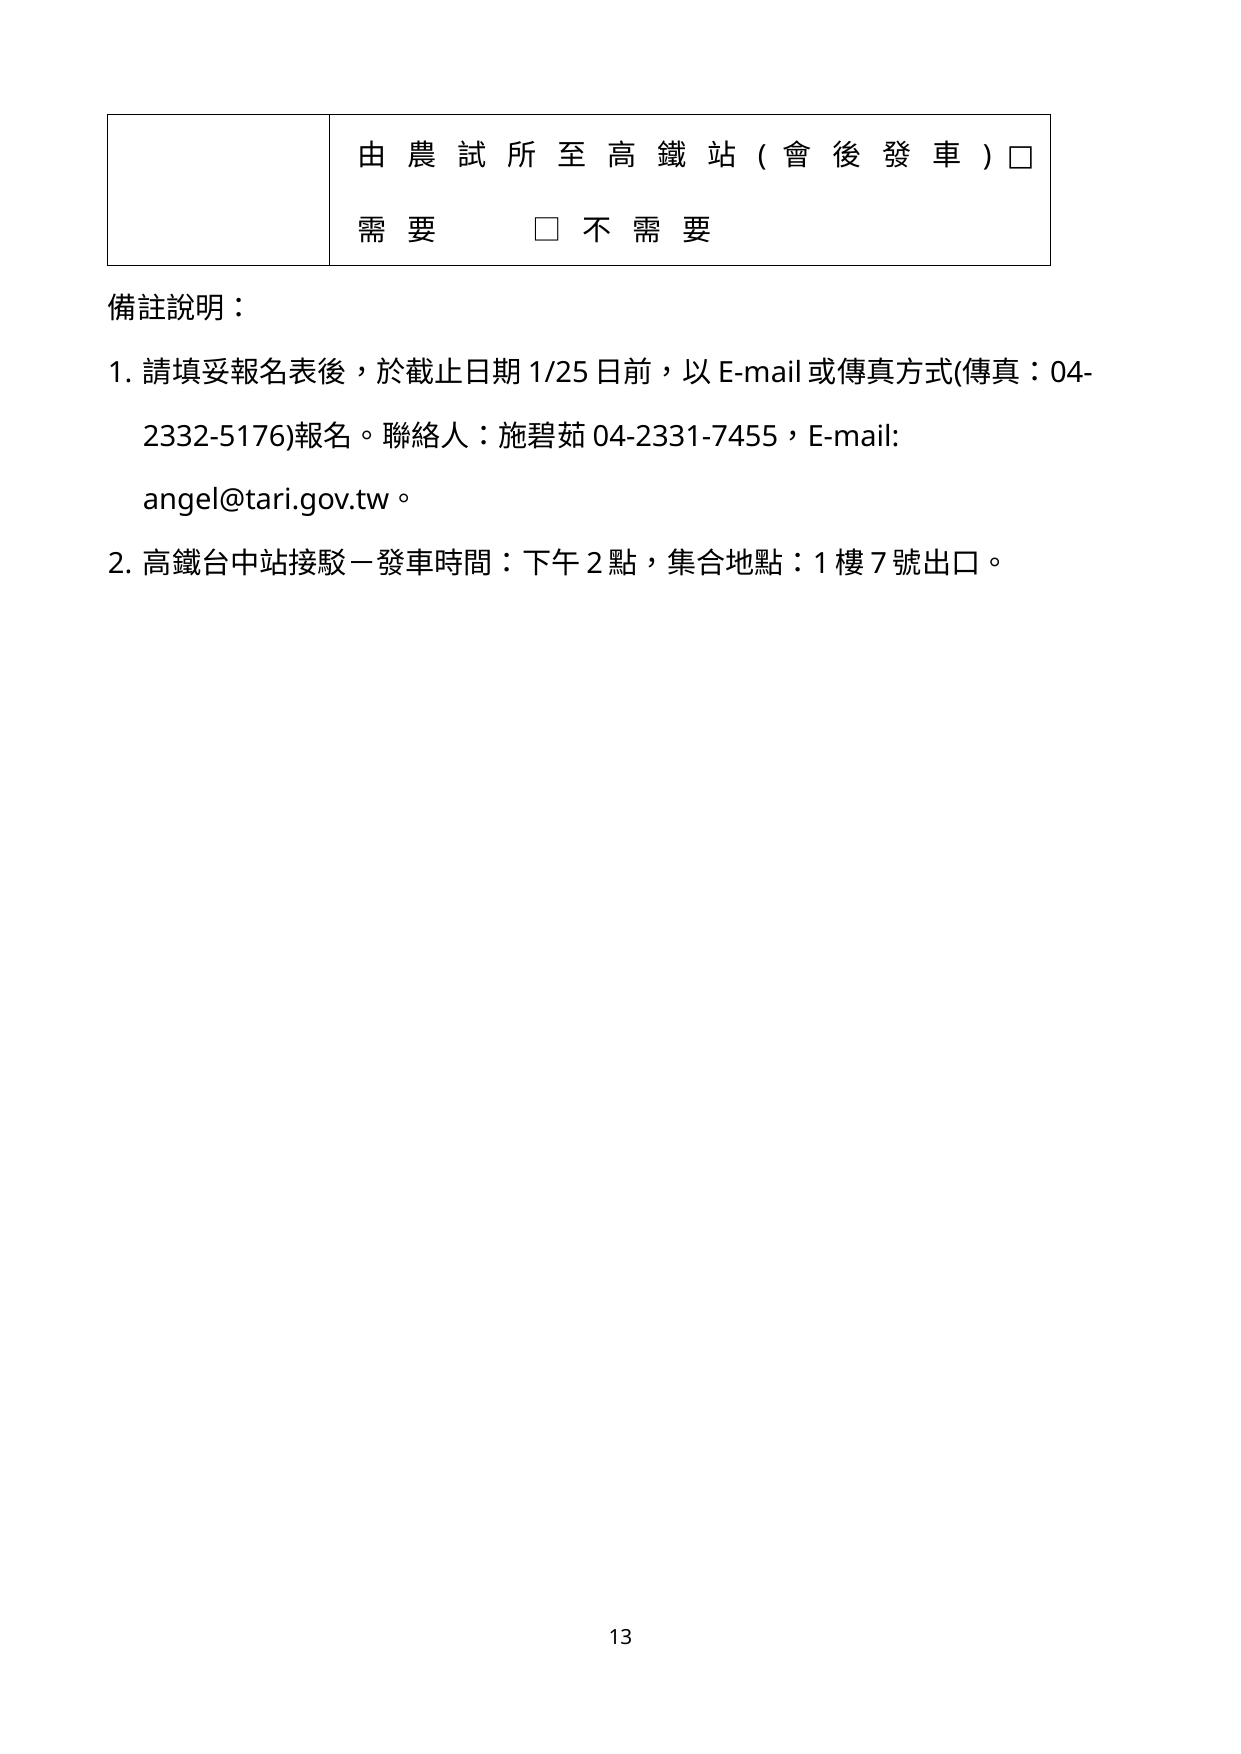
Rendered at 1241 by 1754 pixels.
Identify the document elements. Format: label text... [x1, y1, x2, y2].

text 備註說明： [108, 285, 1133, 327]
list 請填妥報名表後，於截止日期1/25日前，以 E-mail或傳真方式(傳真：04-2332-5176)報名。聯絡人：施碧茹 04-2331-7455，E-mail: angel@tari.gov.tw。 [108, 348, 1133, 518]
list 高鐵台中站接駁－發車時間：下午2點，集合地點：1樓7號出口。 [108, 539, 1109, 582]
table_cell [108, 115, 329, 265]
table_cell 由農試所至高鐵站(會後發車) □需要 □不需要 [330, 115, 1050, 265]
